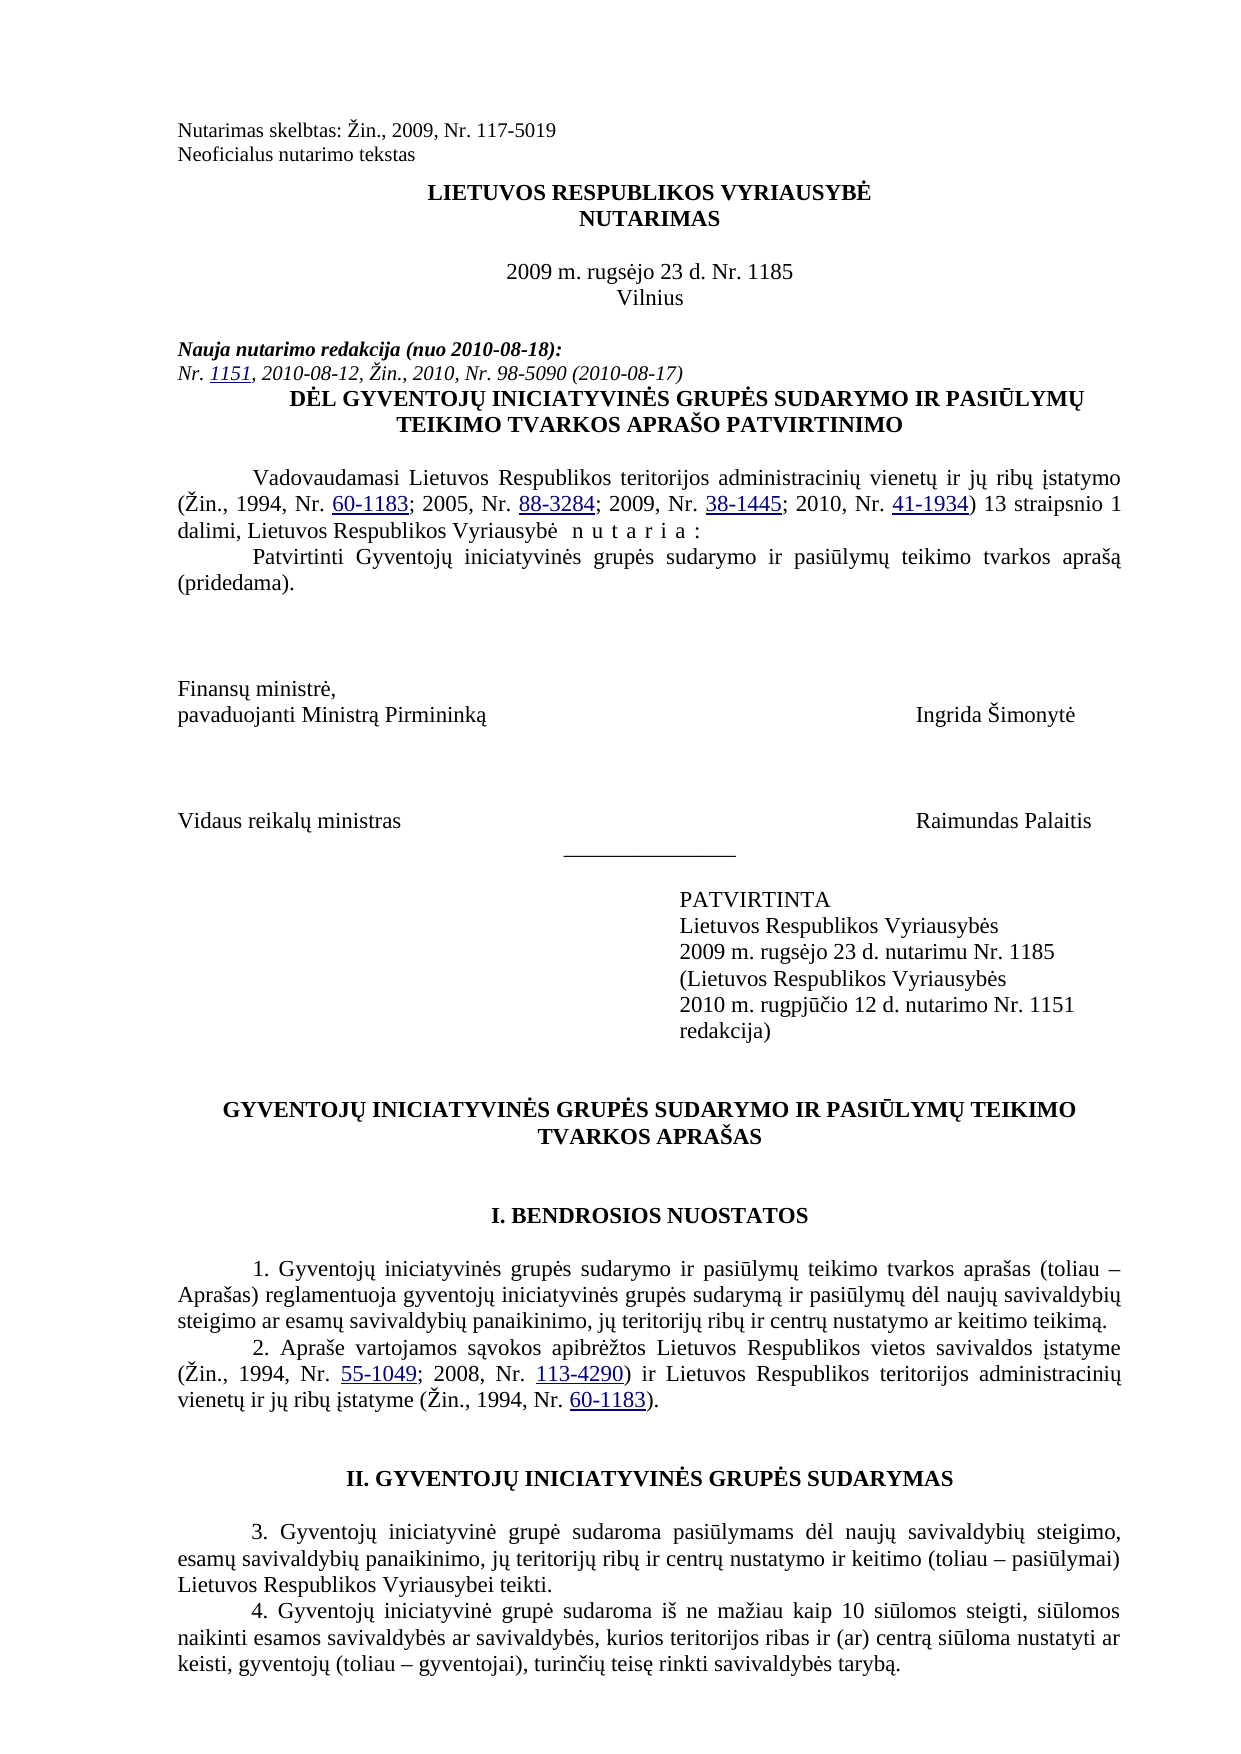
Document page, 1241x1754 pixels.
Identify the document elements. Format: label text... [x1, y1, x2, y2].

text Patvirtinti Gyventojų iniciatyvinės grupės sudarymo ir pasiūlymų teikimo tvarkos aprašą (pridedama). [177, 543, 1122, 596]
text GYVENTOJŲ INICIATYVINĖS GRUPĖS SUDARYMO IR PASIŪLYMŲ TEIKIMO TVARKOS APRAŠAS [177, 1097, 1122, 1149]
text nutarimas [177, 205, 1122, 231]
text Nr. 1151, 2010-08-12, Žin., 2010, Nr. 98-5090 (2010-08-17) [177, 361, 1122, 385]
text redakcija) [679, 1017, 1122, 1044]
text PATVIRTINTA [679, 886, 1122, 912]
text 1. Gyventojų iniciatyvinės grupės sudarymo ir pasiūlymų teikimo tvarkos aprašas (toliau – Aprašas) reglamentuoja gyventojų iniciatyvinės grupės sudarymą ir pasiūlymų dėl naujų savivaldybių steigimo ar esamų savivaldybių panaikinimo, jų teritorijų ribų ir centrų nustatymo ar keitimo teikimą. [177, 1255, 1122, 1334]
text Nutarimas skelbtas: Žin., 2009, Nr. 117-5019 [177, 118, 1122, 142]
text Nauja nutarimo redakcija (nuo 2010-08-18): [177, 337, 1122, 361]
text 2009 m. rugsėjo 23 d. Nr. 1185 [177, 258, 1122, 284]
text DĖL GYVENTOJŲ INICIATYVINĖS GRUPĖS SUDARYMO IR PASIŪLYMŲ TEIKIMO TVARKOS APRAŠO PATVIRTINIMO [177, 385, 1122, 438]
text 2010 m. rugpjūčio 12 d. nutarimo Nr. 1151 [679, 991, 1122, 1017]
text Neoficialus nutarimo tekstas [177, 142, 1122, 166]
text I. BENDROSIOS NUOSTATOS [177, 1202, 1122, 1228]
text _______________ [177, 833, 1122, 859]
text Vilnius [177, 284, 1122, 311]
text Vadovaudamasi Lietuvos Respublikos teritorijos administracinių vienetų ir jų ribų įstatymo (Žin., 1994, Nr. 60-1183; 2005, Nr. 88-3284; 2009, Nr. 38-1445; 2010, Nr. 41-1934) 13 straipsnio 1 dalimi, Lietuvos Respublikos Vyriausybė nutaria: [177, 464, 1122, 543]
text Finansų ministrė, pavaduojanti Ministrą Pirmininką Ingrida Šimonytė [177, 675, 1122, 728]
text 3. Gyventojų iniciatyvinė grupė sudaroma pasiūlymams dėl naujų savivaldybių steigimo, esamų savivaldybių panaikinimo, jų teritorijų ribų ir centrų nustatymo ir keitimo (toliau – pasiūlymai) Lietuvos Respublikos Vyriausybei teikti. [177, 1518, 1122, 1597]
text (Lietuvos Respublikos Vyriausybės [679, 965, 1122, 991]
text 2009 m. rugsėjo 23 d. nutarimu Nr. 1185 [679, 938, 1122, 965]
subtitle Lietuvos Respublikos Vyriausybė [177, 179, 1122, 205]
text 2. Apraše vartojamos sąvokos apibrėžtos Lietuvos Respublikos vietos savivaldos įstatyme (Žin., 1994, Nr. 55-1049; 2008, Nr. 113-4290) ir Lietuvos Respublikos teritorijos administracinių vienetų ir jų ribų įstatyme (Žin., 1994, Nr. 60-1183). [177, 1334, 1122, 1413]
text Lietuvos Respublikos Vyriausybės [679, 912, 1122, 938]
text 4. Gyventojų iniciatyvinė grupė sudaroma iš ne mažiau kaip 10 siūlomos steigti, siūlomos naikinti esamos savivaldybės ar savivaldybės, kurios teritorijos ribas ir (ar) centrą siūloma nustatyti ar keisti, gyventojų (toliau – gyventojai), turinčių teisę rinkti savivaldybės tarybą. [177, 1597, 1122, 1676]
text Vidaus reikalų ministras Raimundas Palaitis [177, 807, 1122, 833]
text II. GYVENTOJŲ INICIATYVINĖS GRUPĖS SUDARYMAS [177, 1466, 1122, 1492]
